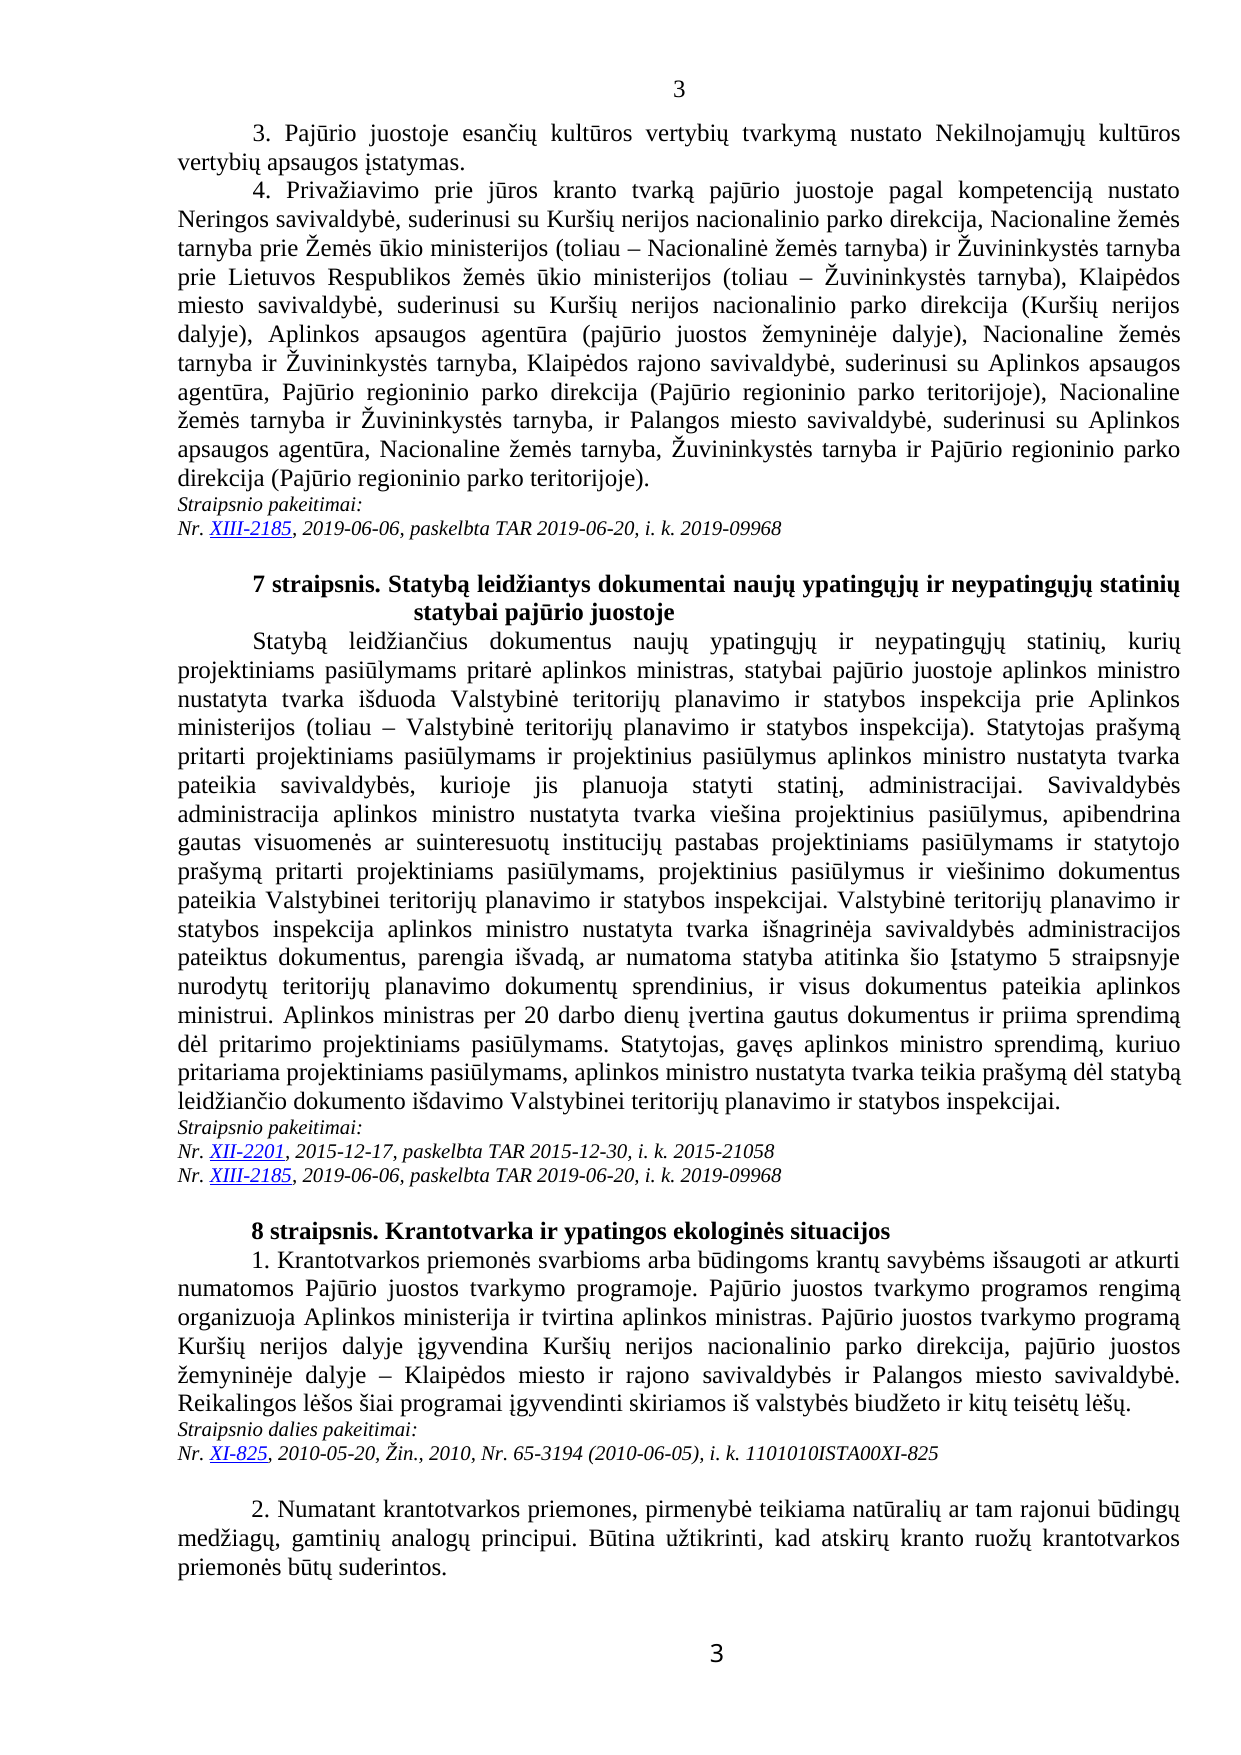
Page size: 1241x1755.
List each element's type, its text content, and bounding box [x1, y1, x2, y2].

text 3. Pajūrio juostoje esančių kultūros vertybių tvarkymą nustato Nekilnojamųjų kultūros vertybių apsaugos įstatymas. [177, 118, 1181, 176]
text Nr. XI-825, 2010-05-20, Žin., 2010, Nr. 65-3194 (2010-06-05), i. k. 1101010ISTA00XI-825 [177, 1441, 1181, 1465]
text Nr. XIII-2185, 2019-06-06, paskelbta TAR 2019-06-20, i. k. 2019-09968 [177, 1163, 1181, 1187]
text 4. Privažiavimo prie jūros kranto tvarką pajūrio juostoje pagal kompetenciją nustato Neringos savivaldybė, suderinusi su Kuršių nerijos nacionalinio parko direkcija, Nacionaline žemės tarnyba prie Žemės ūkio ministerijos (toliau – Nacionalinė žemės tarnyba) ir Žuvininkystės tarnyba prie Lietuvos Respublikos žemės ūkio ministerijos (toliau – Žuvininkystės tarnyba), Klaipėdos miesto savivaldybė, suderinusi su Kuršių nerijos nacionalinio parko direkcija (Kuršių nerijos dalyje), Aplinkos apsaugos agentūra (pajūrio juostos žemyninėje dalyje), Nacionaline žemės tarnyba ir Žuvininkystės tarnyba, Klaipėdos rajono savivaldybė, suderinusi su Aplinkos apsaugos agentūra, Pajūrio regioninio parko direkcija (Pajūrio regioninio parko teritorijoje), Nacionaline žemės tarnyba ir Žuvininkystės tarnyba, ir Palangos miesto savivaldybė, suderinusi su Aplinkos apsaugos agentūra, Nacionaline žemės tarnyba, Žuvininkystės tarnyba ir Pajūrio regioninio parko direkcija (Pajūrio regioninio parko teritorijoje). [177, 176, 1181, 492]
text Statybą leidžiančius dokumentus naujų ypatingųjų ir neypatingųjų statinių, kurių projektiniams pasiūlymams pritarė aplinkos ministras, statybai pajūrio juostoje aplinkos ministro nustatyta tvarka išduoda Valstybinė teritorijų planavimo ir statybos inspekcija prie Aplinkos ministerijos (toliau – Valstybinė teritorijų planavimo ir statybos inspekcija). Statytojas prašymą pritarti projektiniams pasiūlymams ir projektinius pasiūlymus aplinkos ministro nustatyta tvarka pateikia savivaldybės, kurioje jis planuoja statyti statinį, administracijai. Savivaldybės administracija aplinkos ministro nustatyta tvarka viešina projektinius pasiūlymus, apibendrina gautas visuomenės ar suinteresuotų institucijų pastabas projektiniams pasiūlymams ir statytojo prašymą pritarti projektiniams pasiūlymams, projektinius pasiūlymus ir viešinimo dokumentus pateikia Valstybinei teritorijų planavimo ir statybos inspekcijai. Valstybinė teritorijų planavimo ir statybos inspekcija aplinkos ministro nustatyta tvarka išnagrinėja savivaldybės administracijos pateiktus dokumentus, parengia išvadą, ar numatoma statyba atitinka šio Įstatymo 5 straipsnyje nurodytų teritorijų planavimo dokumentų sprendinius, ir visus dokumentus pateikia aplinkos ministrui. Aplinkos ministras per 20 darbo dienų įvertina gautus dokumentus ir priima sprendimą dėl pritarimo projektiniams pasiūlymams. Statytojas, gavęs aplinkos ministro sprendimą, kuriuo pritariama projektiniams pasiūlymams, aplinkos ministro nustatyta tvarka teikia prašymą dėl statybą leidžiančio dokumento išdavimo Valstybinei teritorijų planavimo ir statybos inspekcijai. [177, 626, 1181, 1115]
text 2. Numatant krantotvarkos priemones, pirmenybė teikiama natūralių ar tam rajonui būdingų medžiagų, gamtinių analogų principui. Būtina užtikrinti, kad atskirų kranto ruožų krantotvarkos priemonės būtų suderintos. [177, 1494, 1181, 1580]
text Straipsnio pakeitimai: [177, 492, 1181, 516]
text Straipsnio dalies pakeitimai: [177, 1417, 1181, 1441]
text 7 straipsnis. Statybą leidžiantys dokumentai naujų ypatingųjų ir neypatingųjų statinių statybai pajūrio juostoje [252, 569, 1181, 626]
text 8 straipsnis. Krantotvarka ir ypatingos ekologinės situacijos [177, 1216, 1181, 1245]
text 1. Krantotvarkos priemonės svarbioms arba būdingoms krantų savybėms išsaugoti ar atkurti numatomos Pajūrio juostos tvarkymo programoje. Pajūrio juostos tvarkymo programos rengimą organizuoja Aplinkos ministerija ir tvirtina aplinkos ministras. Pajūrio juostos tvarkymo programą Kuršių nerijos dalyje įgyvendina Kuršių nerijos nacionalinio parko direkcija, pajūrio juostos žemyninėje dalyje – Klaipėdos miesto ir rajono savivaldybės ir Palangos miesto savivaldybė. Reikalingos lėšos šiai programai įgyvendinti skiriamos iš valstybės biudžeto ir kitų teisėtų lėšų. [177, 1245, 1181, 1417]
text Straipsnio pakeitimai: [177, 1115, 1181, 1139]
text Nr. XII-2201, 2015-12-17, paskelbta TAR 2015-12-30, i. k. 2015-21058 [177, 1139, 1181, 1163]
text Nr. XIII-2185, 2019-06-06, paskelbta TAR 2019-06-20, i. k. 2019-09968 [177, 516, 1181, 540]
